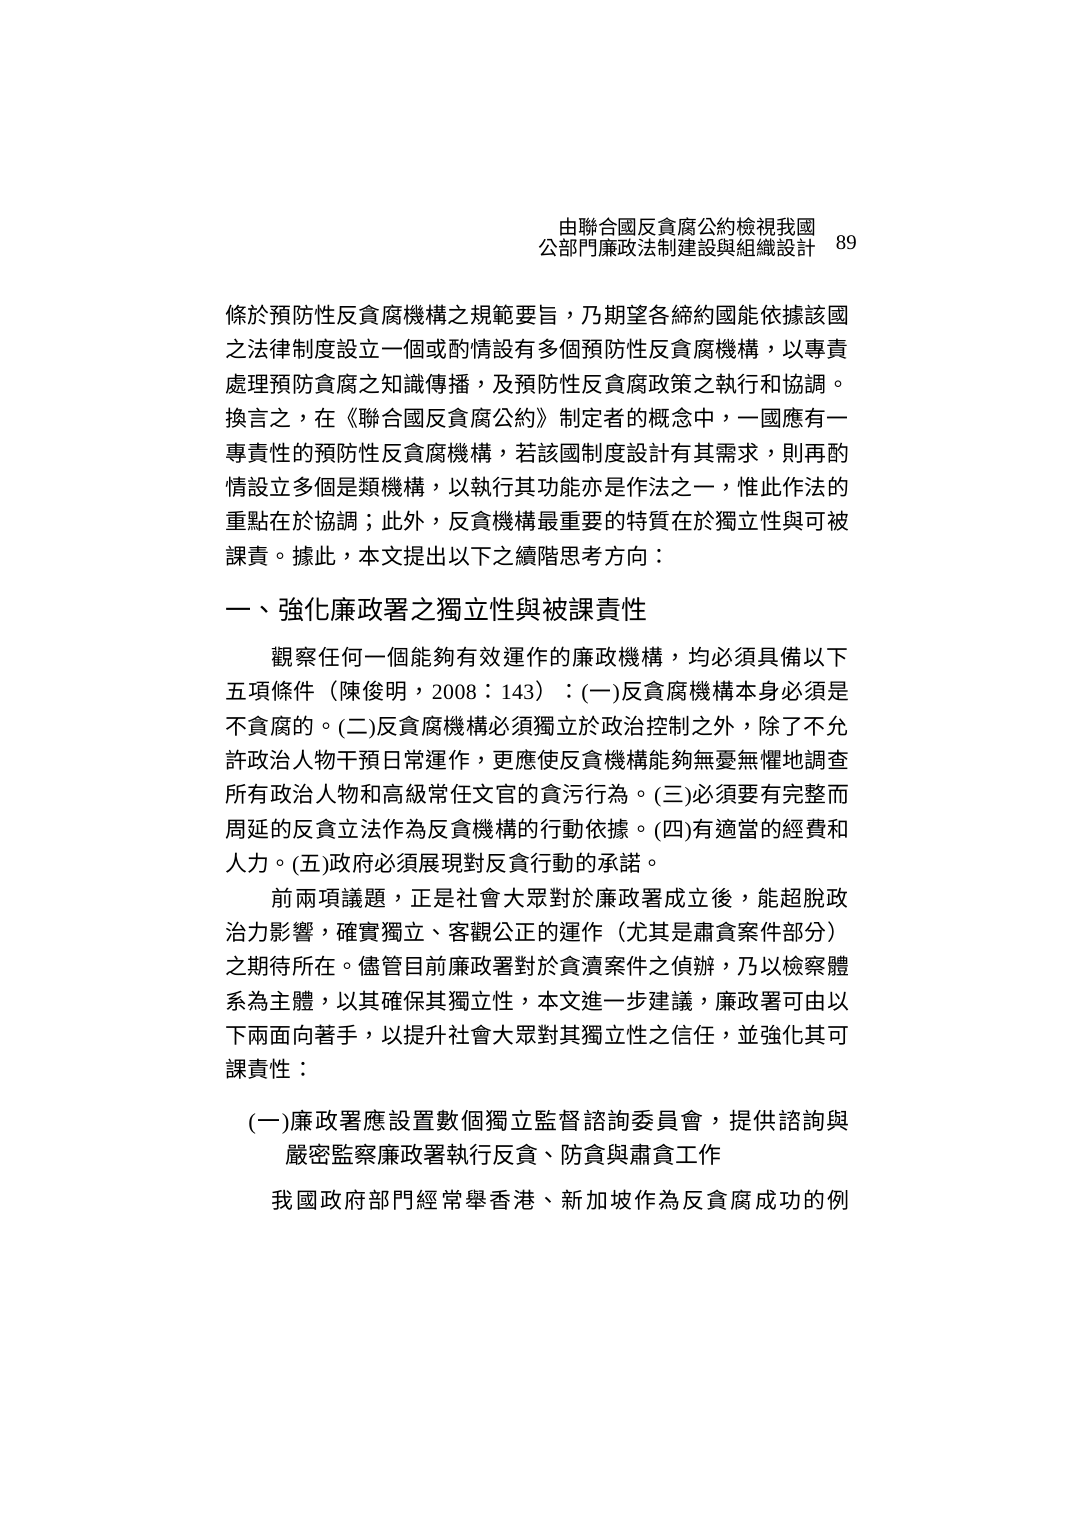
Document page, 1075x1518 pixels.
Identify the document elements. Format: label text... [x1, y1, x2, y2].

text 條於預防性反貪腐機構之規範要旨，乃期望各締約國能依據該國之法律制度設立一個或酌情設有多個預防性反貪腐機構，以專責處理預防貪腐之知識傳播，及預防性反貪腐政策之執行和協調。換言之，在《聯合國反貪腐公約》制定者的概念中，一國應有一專責性的預防性反貪腐機構，若該國制度設計有其需求，則再酌情設立多個是類機構，以執行其功能亦是作法之一，惟此作法的重點在於協調；此外，反貪機構最重要的特質在於獨立性與可被課責。據此，本文提出以下之續階思考方向： [225, 295, 850, 570]
text (一)廉政署應設置數個獨立監督諮詢委員會，提供諮詢與 嚴密監察廉政署執行反貪、防貪與肅貪工作 [248, 1102, 850, 1170]
text 觀察任何一個能夠有效運作的廉政機構，均必須具備以下五項條件（陳俊明，2008：143）：(一)反貪腐機構本身必須是不貪腐的。(二)反貪腐機構必須獨立於政治控制之外，除了不允許政治人物干預日常運作，更應使反貪機構能夠無憂無懼地調查所有政治人物和高級常任文官的貪污行為。(三)必須要有完整而周延的反貪立法作為反貪機構的行動依據。(四)有適當的經費和人力。(五)政府必須展現對反貪行動的承諾。 [225, 637, 850, 878]
text 前兩項議題，正是社會大眾對於廉政署成立後，能超脫政治力影響，確實獨立、客觀公正的運作（尤其是肅貪案件部分）之期待所在。儘管目前廉政署對於貪瀆案件之偵辦，乃以檢察體系為主體，以其確保其獨立性，本文進一步建議，廉政署可由以下兩面向著手，以提升社會大眾對其獨立性之信任，並強化其可課責性： [225, 878, 850, 1084]
text 我國政府部門經常舉香港、新加坡作為反貪腐成功的例 [225, 1181, 850, 1215]
text 一、強化廉政署之獨立性與被課責性 [225, 589, 850, 627]
